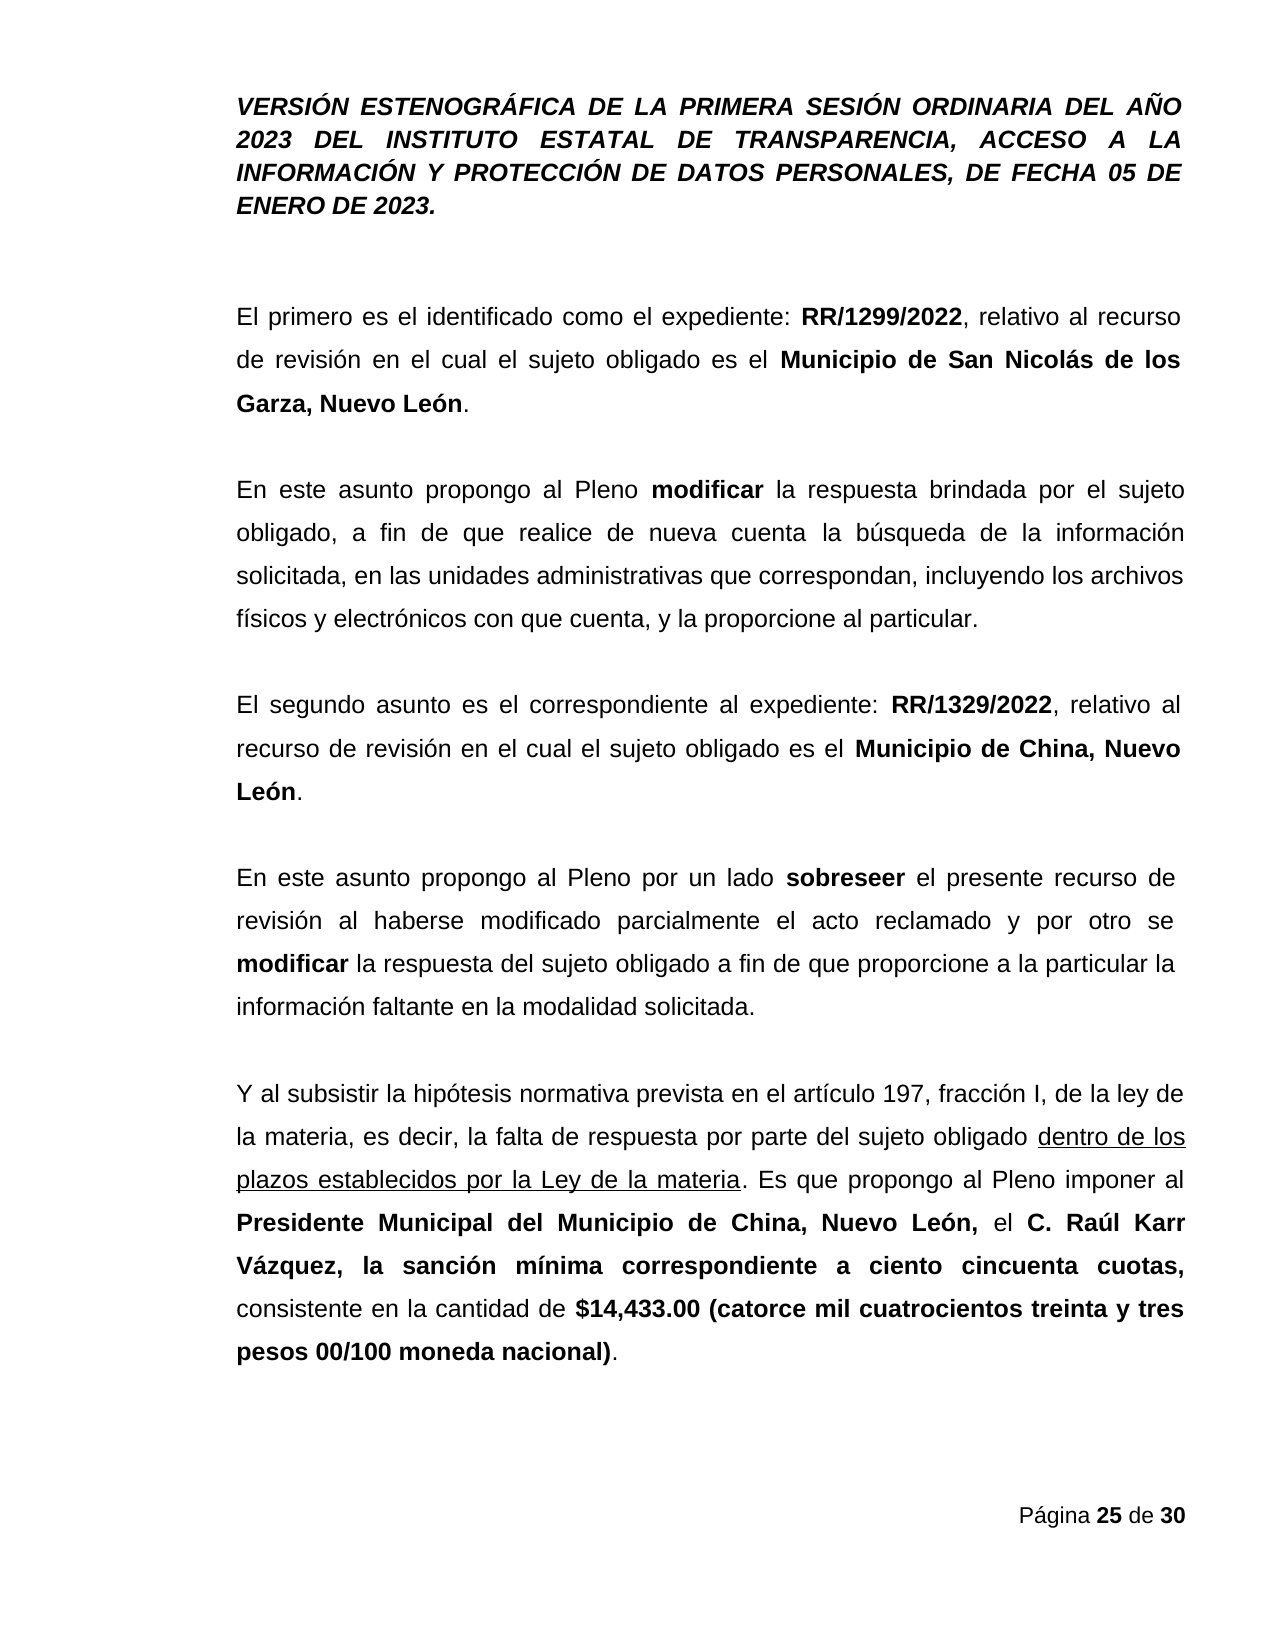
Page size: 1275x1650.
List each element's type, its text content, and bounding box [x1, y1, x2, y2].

text En este asunto propongo al Pleno por un lado sobreseer el presente recurso de revisión al haberse modificado parcialmente el acto reclamado y por otro se modificar la respuesta del sujeto obligado a fin de que proporcione a la particular la información faltante en la modalidad solicitada. [236, 863, 1176, 1021]
text El segundo asunto es el correspondiente al expediente: RR/1329/2022, relativo al recurso de revisión en el cual el sujeto obligado es el Municipio de China, Nuevo León. [236, 691, 1181, 806]
text El primero es el identificado como el expediente: RR/1299/2022, relativo al recurso de revisión en el cual el sujeto obligado es el Municipio de San Nicolás de los Garza, Nuevo León. [236, 302, 1181, 417]
text En este asunto propongo al Pleno modificar la respuesta brindada por el sujeto obligado, a fin de que realice de nueva cuenta la búsqueda de la información solicitada, en las unidades administrativas que correspondan, incluyendo los archivos físicos y electrónicos con que cuenta, y la proporcione al particular. [236, 475, 1186, 633]
text Y al subsistir la hipótesis normativa prevista en el artículo 197, fracción I, de la ley de la materia, es decir, la falta de respuesta por parte del sujeto obligado dentro de los plazos establecidos por la Ley de la materia. Es que propongo al Pleno imponer al Presidente Municipal del Municipio de China, Nuevo León, el C. Raúl Karr Vázquez, la sanción mínima correspondiente a ciento cincuenta cuotas, consistente en la cantidad de $14,433.00 (catorce mil cuatrocientos treinta y tres pesos 00/100 moneda nacional). [236, 1079, 1186, 1366]
